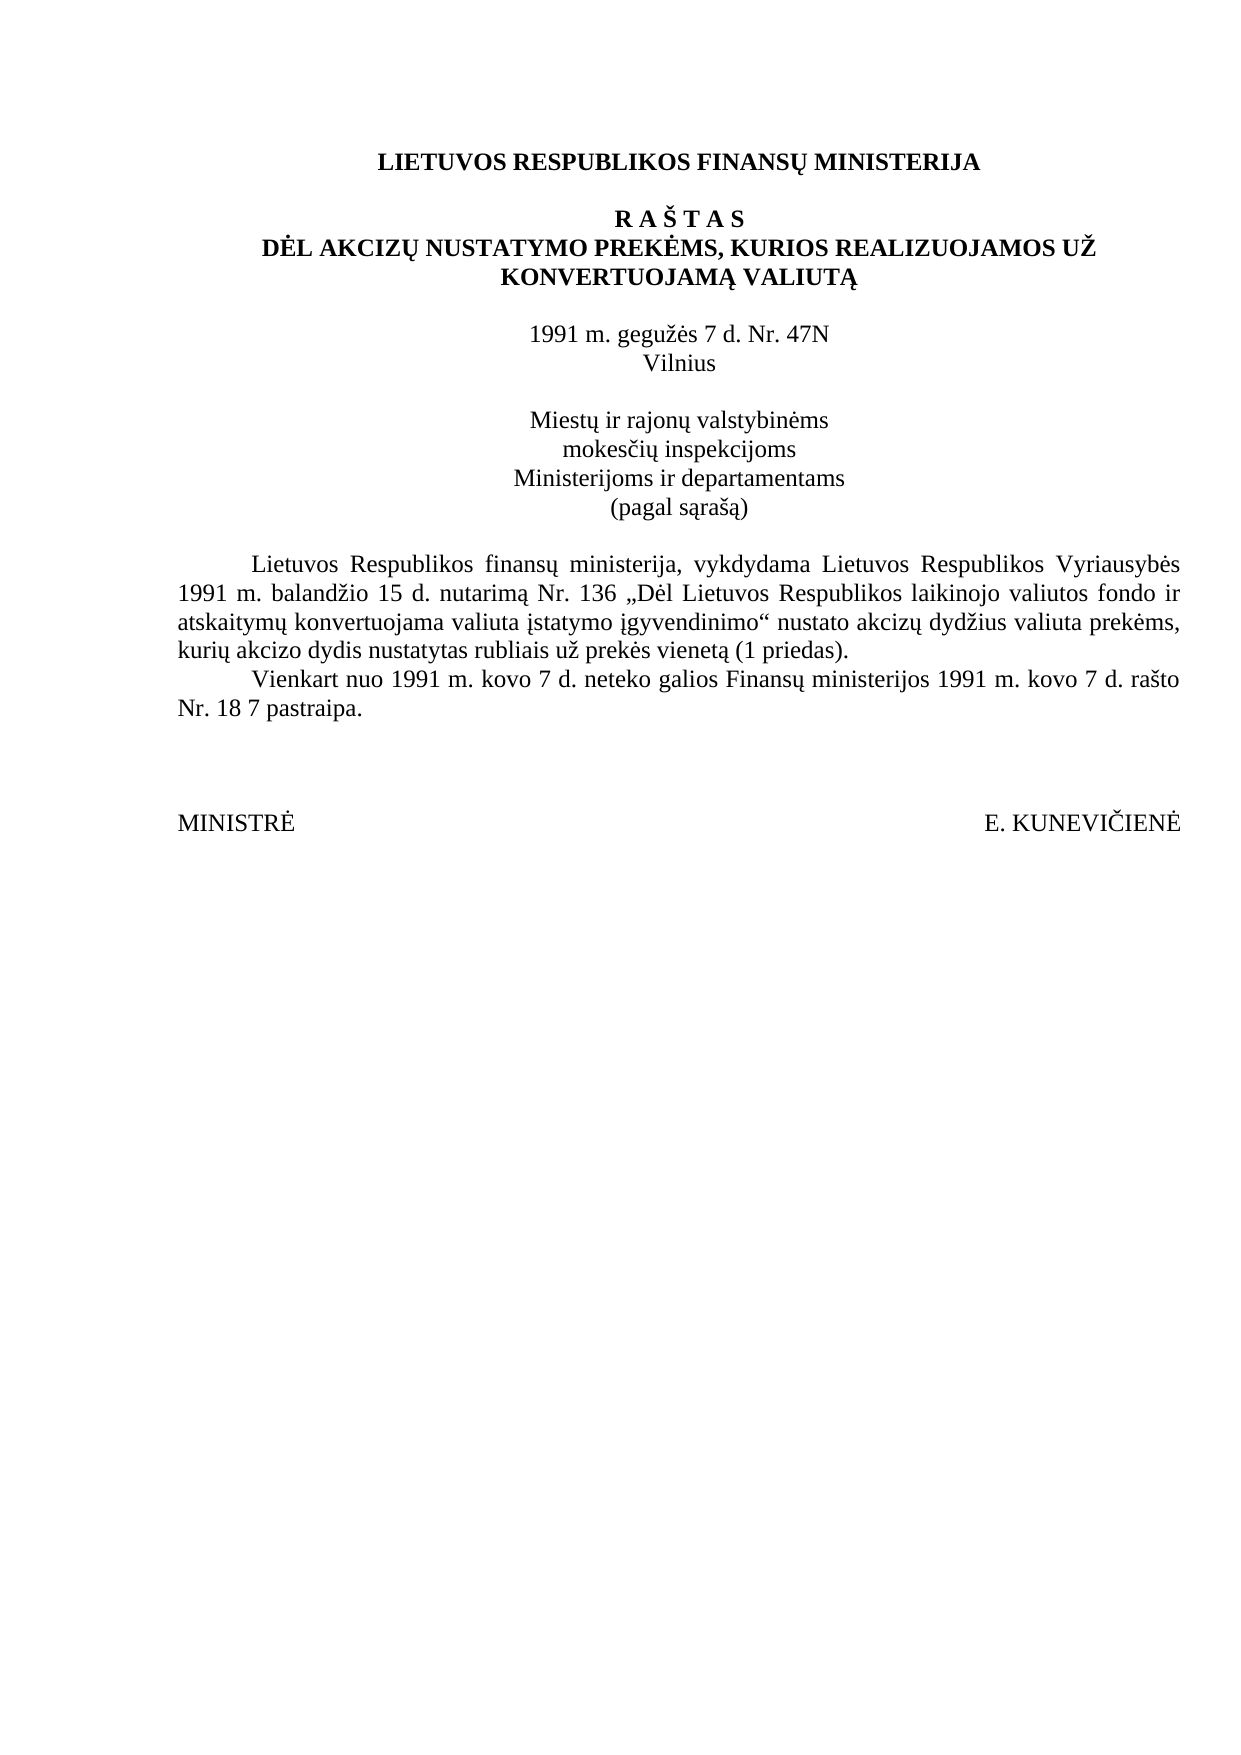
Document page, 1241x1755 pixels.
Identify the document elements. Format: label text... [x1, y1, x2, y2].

text Lietuvos Respublikos finansų ministerija, vykdydama Lietuvos Respublikos Vyriausybės 1991 m. balandžio 15 d. nutarimą Nr. 136 „Dėl Lietuvos Respublikos laikinojo valiutos fondo ir atskaitymų konvertuojama valiuta įstatymo įgyvendinimo“ nustato akcizų dydžius valiuta prekėms, kurių akcizo dydis nustatytas rubliais už prekės vienetą (1 priedas). [177, 549, 1181, 664]
text R A Š T A S [177, 204, 1181, 233]
text MINISTRĖ E. KUNEVIČIENĖ [177, 808, 1181, 837]
text LIETUVOS RESPUBLIKOS FINANSŲ MINISTERIJA [177, 147, 1181, 176]
text Vienkart nuo 1991 m. kovo 7 d. neteko galios Finansų ministerijos 1991 m. kovo 7 d. rašto Nr. 18 7 pastraipa. [177, 664, 1181, 722]
text Ministerijoms ir departamentams [177, 463, 1181, 492]
text DĖL AKCIZŲ NUSTATYMO PREKĖMS, KURIOS REALIZUOJAMOS UŽ KONVERTUOJAMĄ VALIUTĄ [177, 233, 1181, 291]
text mokesčių inspekcijoms [177, 434, 1181, 463]
text Vilnius [177, 348, 1181, 377]
text 1991 m. gegužės 7 d. Nr. 47N [177, 319, 1181, 348]
text Miestų ir rajonų valstybinėms [177, 406, 1181, 434]
text (pagal sąrašą) [177, 492, 1181, 521]
